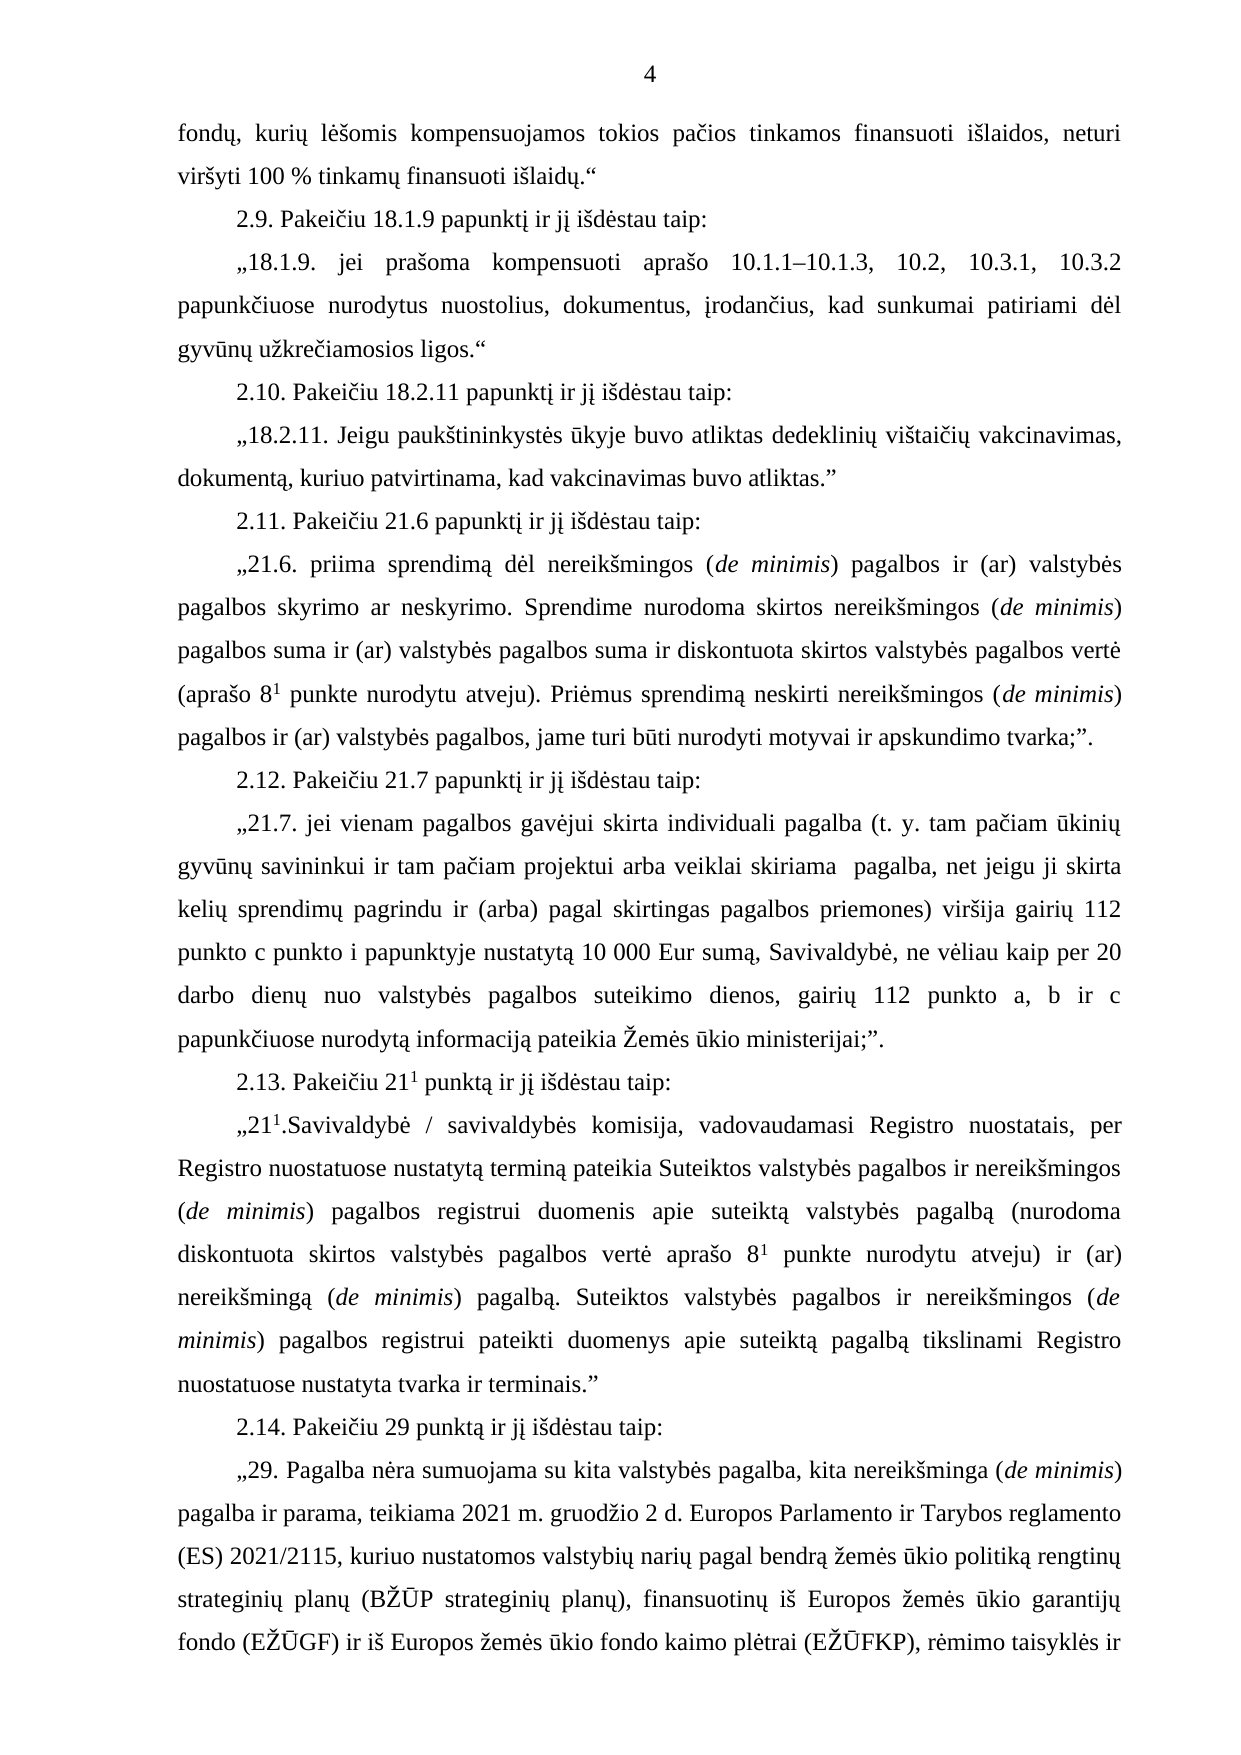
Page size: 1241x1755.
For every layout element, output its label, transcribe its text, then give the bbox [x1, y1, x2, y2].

text „211.Savivaldybė / savivaldybės komisija, vadovaudamasi Registro nuostatais, per Registro nuostatuose nustatytą terminą pateikia Suteiktos valstybės pagalbos ir nereikšmingos (de minimis) pagalbos registrui duomenis apie suteiktą valstybės pagalbą (nurodoma diskontuota skirtos valstybės pagalbos vertė aprašo 81 punkte nurodytu atveju) ir (ar) nereikšmingą (de minimis) pagalbą. Suteiktos valstybės pagalbos ir nereikšmingos (de minimis) pagalbos registrui pateikti duomenys apie suteiktą pagalbą tikslinami Registro nuostatuose nustatyta tvarka ir terminais.” [177, 1110, 1122, 1397]
text 2.13. Pakeičiu 211 punktą ir jį išdėstau taip: [177, 1067, 1122, 1096]
text „29. Pagalba nėra sumuojama su kita valstybės pagalba, kita nereikšminga (de minimis) pagalba ir parama, teikiama 2021 m. gruodžio 2 d. Europos Parlamento ir Tarybos reglamento (ES) 2021/2115, kuriuo nustatomos valstybių narių pagal bendrą žemės ūkio politiką rengtinų strateginių planų (BŽŪP strateginių planų), finansuotinų iš Europos žemės ūkio garantijų fondo (EŽŪGF) ir iš Europos žemės ūkio fondo kaimo plėtrai (EŽŪFKP), rėmimo taisyklės ir [177, 1455, 1122, 1656]
text „21.6. priima sprendimą dėl nereikšmingos (de minimis) pagalbos ir (ar) valstybės pagalbos skyrimo ar neskyrimo. Sprendime nurodoma skirtos nereikšmingos (de minimis) pagalbos suma ir (ar) valstybės pagalbos suma ir diskontuota skirtos valstybės pagalbos vertė (aprašo 81 punkte nurodytu atveju). Priėmus sprendimą neskirti nereikšmingos (de minimis) pagalbos ir (ar) valstybės pagalbos, jame turi būti nurodyti motyvai ir apskundimo tvarka;”. [177, 549, 1122, 751]
text 2.11. Pakeičiu 21.6 papunktį ir jį išdėstau taip: [177, 506, 1122, 535]
text „21.7. jei vienam pagalbos gavėjui skirta individuali pagalba (t. y. tam pačiam ūkinių gyvūnų savininkui ir tam pačiam projektui arba veiklai skiriama pagalba, net jeigu ji skirta kelių sprendimų pagrindu ir (arba) pagal skirtingas pagalbos priemones) viršija gairių 112 punkto c punkto i papunktyje nustatytą 10 000 Eur sumą, Savivaldybė, ne vėliau kaip per 20 darbo dienų nuo valstybės pagalbos suteikimo dienos, gairių 112 punkto a, b ir c papunkčiuose nurodytą informaciją pateikia Žemės ūkio ministerijai;”. [177, 808, 1122, 1052]
text fondų, kurių lėšomis kompensuojamos tokios pačios tinkamos finansuoti išlaidos, neturi viršyti 100 % tinkamų finansuoti išlaidų.“ [177, 118, 1122, 190]
text 2.10. Pakeičiu 18.2.11 papunktį ir jį išdėstau taip: [177, 377, 1122, 406]
text 2.14. Pakeičiu 29 punktą ir jį išdėstau taip: [177, 1412, 1122, 1441]
text „18.1.9. jei prašoma kompensuoti aprašo 10.1.1–10.1.3, 10.2, 10.3.1, 10.3.2 papunkčiuose nurodytus nuostolius, dokumentus, įrodančius, kad sunkumai patiriami dėl gyvūnų užkrečiamosios ligos.“ [177, 247, 1122, 362]
text 2.12. Pakeičiu 21.7 papunktį ir jį išdėstau taip: [177, 765, 1122, 794]
text „18.2.11. Jeigu paukštininkystės ūkyje buvo atliktas dedeklinių vištaičių vakcinavimas, dokumentą, kuriuo patvirtinama, kad vakcinavimas buvo atliktas.” [177, 420, 1122, 492]
text 2.9. Pakeičiu 18.1.9 papunktį ir jį išdėstau taip: [177, 204, 1122, 233]
